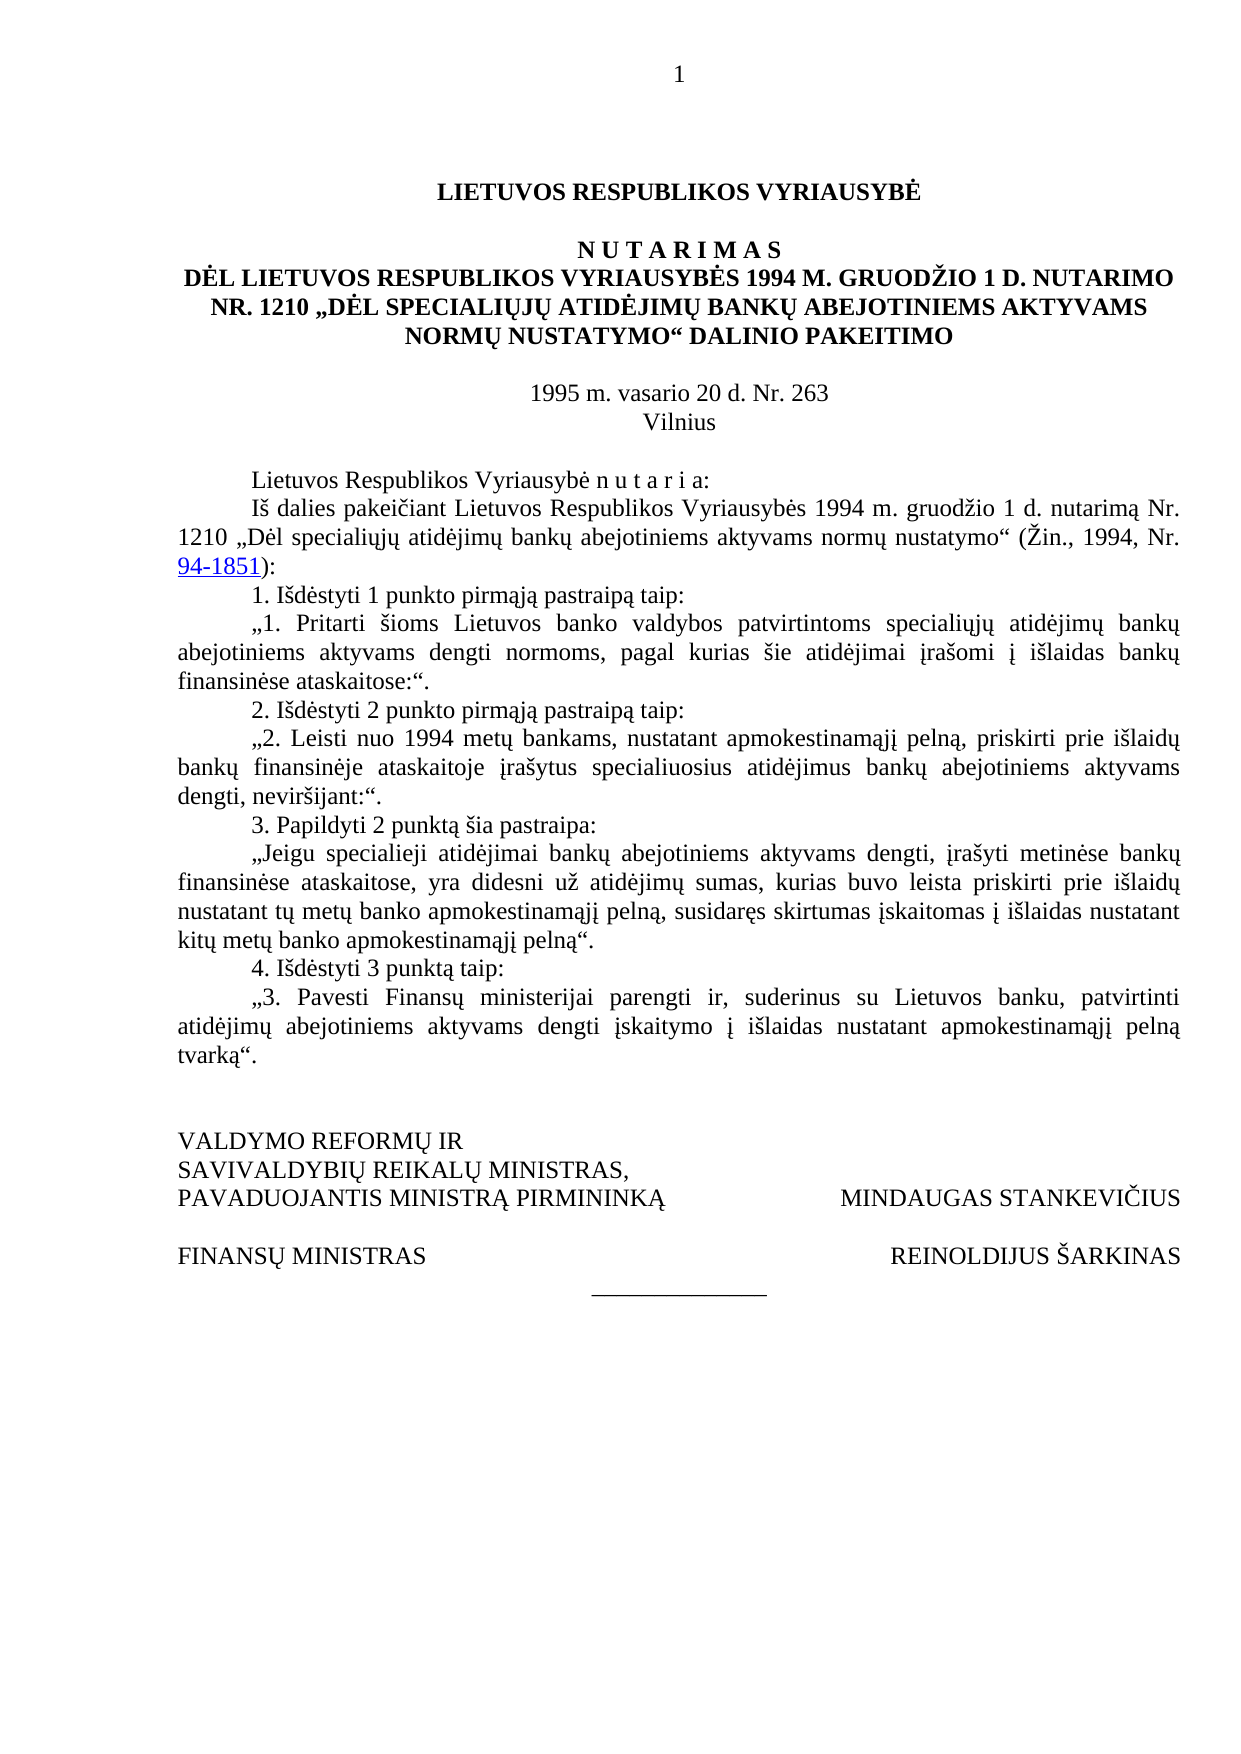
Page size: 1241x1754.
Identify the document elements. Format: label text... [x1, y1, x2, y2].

text PAVADUOJANTIS MINISTRĄ PIRMININKĄ MINDAUGAS STANKEVIČIUS [177, 1183, 1181, 1212]
text 2. Išdėstyti 2 punkto pirmąją pastraipą taip: [177, 695, 1181, 723]
text Vilnius [177, 407, 1181, 436]
text Iš dalies pakeičiant Lietuvos Respublikos Vyriausybės 1994 m. gruodžio 1 d. nutarimą Nr. 1210 „Dėl specialiųjų atidėjimų bankų abejotiniems aktyvams normų nustatymo“ (Žin., 1994, Nr. 94-1851): [177, 493, 1181, 580]
text 4. Išdėstyti 3 punktą taip: [177, 953, 1181, 982]
text Lietuvos Respublikos Vyriausybė nutaria: [177, 465, 1181, 493]
text DĖL LIETUVOS RESPUBLIKOS VYRIAUSYBĖS 1994 M. GRUODŽIO 1 D. NUTARIMO NR. 1210 „DĖL SPECIALIŲJŲ ATIDĖJIMŲ BANKŲ ABEJOTINIEMS AKTYVAMS NORMŲ NUSTATYMO“ DALINIO PAKEITIMO [177, 263, 1181, 350]
text ______________ [177, 1270, 1181, 1298]
text „1. Pritarti šioms Lietuvos banko valdybos patvirtintoms specialiųjų atidėjimų bankų abejotiniems aktyvams dengti normoms, pagal kurias šie atidėjimai įrašomi į išlaidas bankų finansinėse ataskaitose:“. [177, 608, 1181, 695]
text N U T A R I M A S [177, 235, 1181, 263]
text LIETUVOS RESPUBLIKOS VYRIAUSYBĖ [177, 177, 1181, 206]
text FINANSŲ MINISTRAS REINOLDIJUS ŠARKINAS [177, 1241, 1181, 1270]
text „Jeigu specialieji atidėjimai bankų abejotiniems aktyvams dengti, įrašyti metinėse bankų finansinėse ataskaitose, yra didesni už atidėjimų sumas, kurias buvo leista priskirti prie išlaidų nustatant tų metų banko apmokestinamąjį pelną, susidaręs skirtumas įskaitomas į išlaidas nustatant kitų metų banko apmokestinamąjį pelną“. [177, 838, 1181, 953]
text 1. Išdėstyti 1 punkto pirmąją pastraipą taip: [177, 580, 1181, 608]
text SAVIVALDYBIŲ REIKALŲ MINISTRAS, [177, 1155, 1181, 1183]
text 1995 m. vasario 20 d. Nr. 263 [177, 378, 1181, 407]
text „2. Leisti nuo 1994 metų bankams, nustatant apmokestinamąjį pelną, priskirti prie išlaidų bankų finansinėje ataskaitoje įrašytus specialiuosius atidėjimus bankų abejotiniems aktyvams dengti, neviršijant:“. [177, 723, 1181, 810]
text „3. Pavesti Finansų ministerijai parengti ir, suderinus su Lietuvos banku, patvirtinti atidėjimų abejotiniems aktyvams dengti įskaitymo į išlaidas nustatant apmokestinamąjį pelną tvarką“. [177, 982, 1181, 1068]
text 3. Papildyti 2 punktą šia pastraipa: [177, 810, 1181, 838]
text VALDYMO REFORMŲ IR [177, 1126, 1181, 1155]
